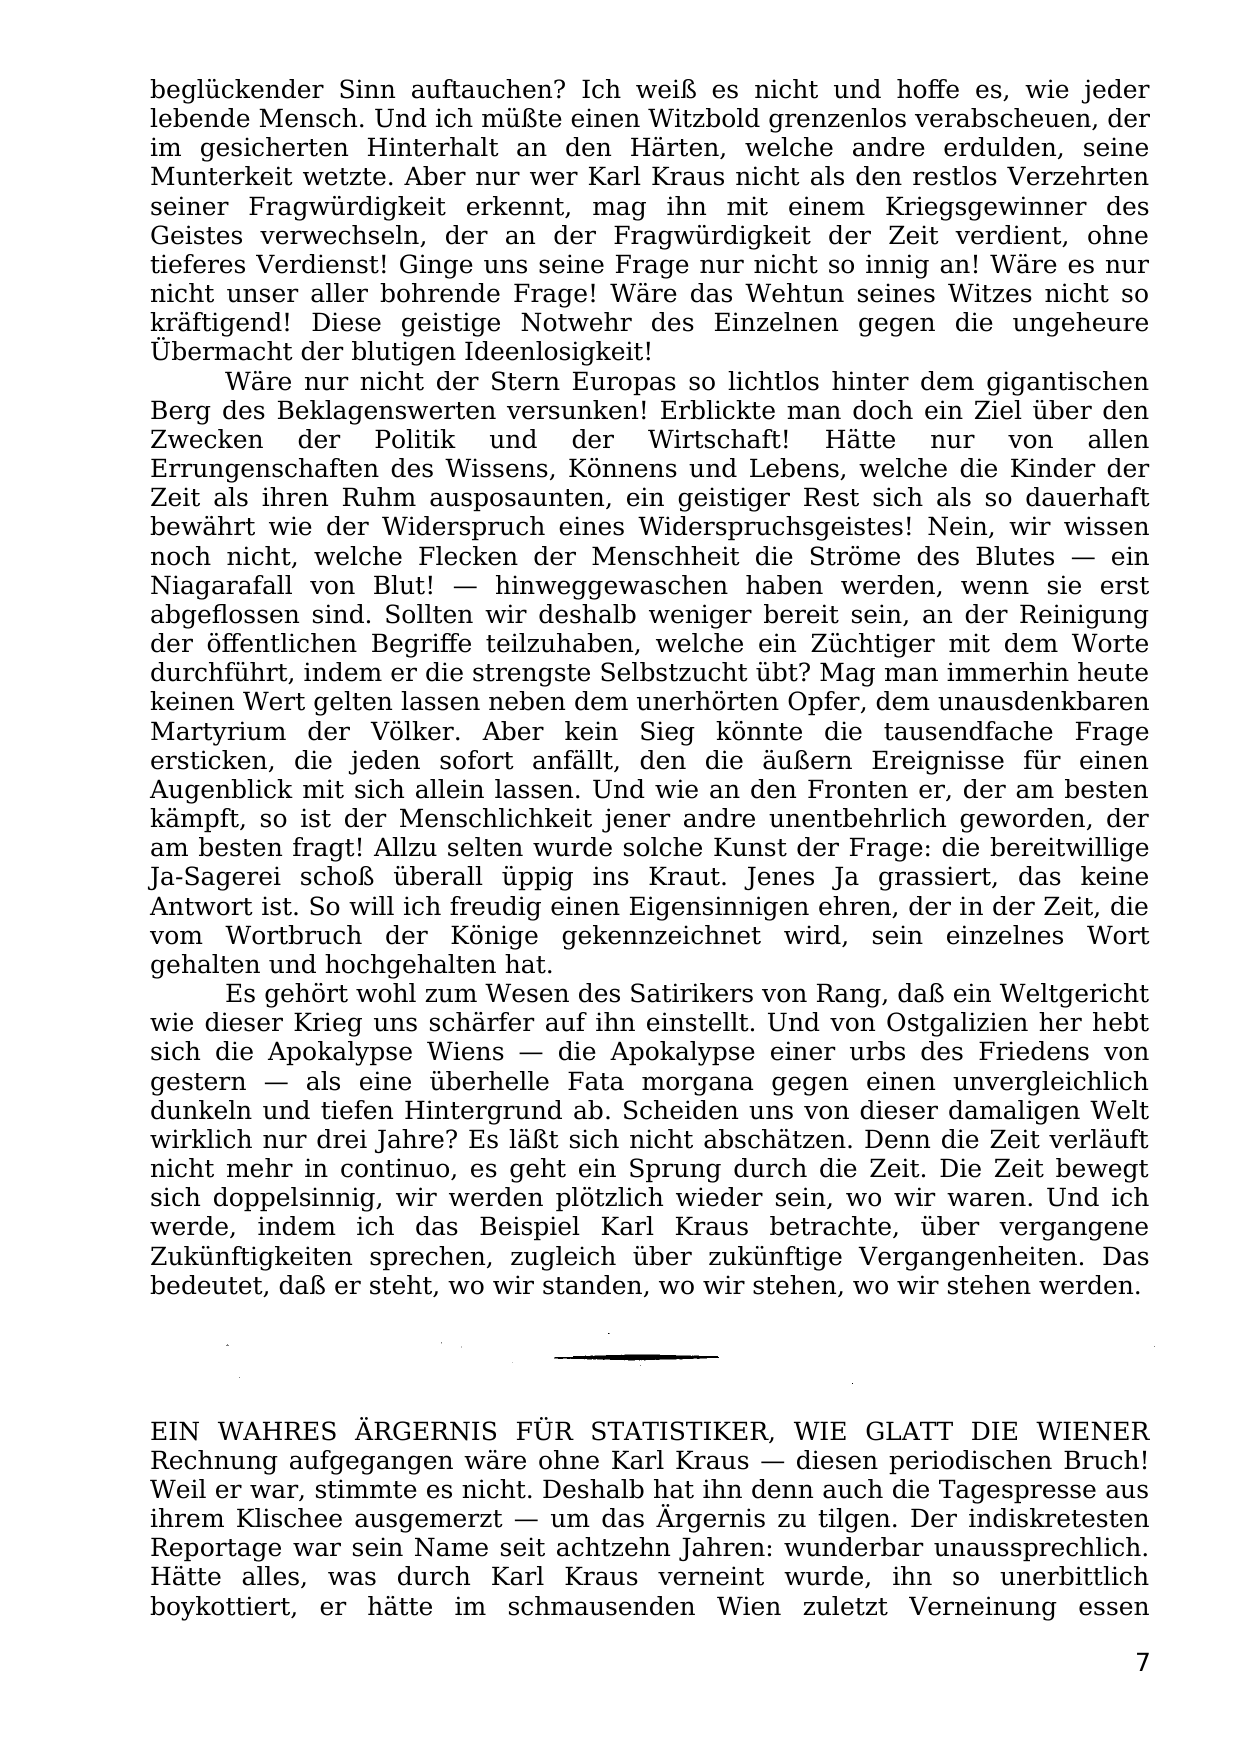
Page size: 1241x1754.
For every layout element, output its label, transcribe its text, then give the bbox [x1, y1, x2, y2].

text EIN WAHRES ÄRGERNIS FÜR STATISTIKER, WIE GLATT DIE WIENER Rechnung aufgegangen wäre ohne Karl Kraus — diesen periodischen Bruch! Weil er war, stimmte es nicht. Deshalb hat ihn denn auch die Tagespresse aus ihrem Klischee ausgemerzt — um das Ärgernis zu tilgen. Der indiskretesten Reportage war sein Name seit achtzehn Jahren: wunderbar unaussprechlich. Hätte alles, was durch Karl Kraus verneint wurde, ihn so unerbittlich boykottiert, er hätte im schmausenden Wien zuletzt Verneinung essen [150, 1417, 1151, 1621]
text Es gehört wohl zum Wesen des Satirikers von Rang, daß ein Weltgericht wie dieser Krieg uns schärfer auf ihn einstellt. Und von Ostgalizien her hebt sich die Apokalypse Wiens — die Apokalypse einer urbs des Friedens von gestern — als eine überhelle Fata morgana gegen einen unvergleichlich dunkeln und tiefen Hintergrund ab. Scheiden uns von dieser damaligen Welt wirklich nur drei Jahre? Es läßt sich nicht abschätzen. Denn die Zeit verläuft nicht mehr in continuo, es geht ein Sprung durch die Zeit. Die Zeit bewegt sich doppelsinnig, wir werden plötzlich wieder sein, wo wir waren. Und ich werde, indem ich das Beispiel Karl Kraus betrachte, über vergangene Zukünftigkeiten sprechen, zugleich über zukünftige Vergangenheiten. Das bedeutet, daß er steht, wo wir standen, wo wir stehen, wo wir stehen werden. [150, 979, 1151, 1300]
text Wäre nur nicht der Stern Europas so lichtlos hinter dem gigantischen Berg des Beklagenswerten versunken! Erblickte man doch ein Ziel über den Zwecken der Politik und der Wirtschaft! Hätte nur von allen Errungenschaften des Wissens, Könnens und Lebens, welche die Kinder der Zeit als ihren Ruhm ausposaunten, ein geistiger Rest sich als so dauerhaft bewährt wie der Widerspruch eines Widerspruchsgeistes! Nein, wir wissen noch nicht, welche Flecken der Menschheit die Ströme des Blutes — ein Niagarafall von Blut! — hinweggewaschen haben werden, wenn sie erst abgeflossen sind. Sollten wir deshalb weniger bereit sein, an der Reinigung der öffentlichen Begriffe teilzuhaben, welche ein Züchtiger mit dem Worte durchführt, indem er die strengste Selbstzucht übt? Mag man immerhin heute keinen Wert gelten lassen neben dem unerhörten Opfer, dem unausdenkbaren Martyrium der Völker. Aber kein Sieg könnte die tausendfache Frage ersticken, die jeden sofort anfällt, den die äußern Ereignisse für einen Augenblick mit sich allein lassen. Und wie an den Fronten er, der am besten kämpft, so ist der Menschlichkeit jener andre unentbehrlich geworden, der am besten fragt! Allzu selten wurde solche Kunst der Frage: die bereitwillige Ja-Sagerei schoß überall üppig ins Kraut. Jenes Ja grassiert, das keine Antwort ist. So will ich freudig einen Eigensinnigen ehren, der in der Zeit, die vom Wortbruch der Könige gekennzeichnet wird, sein einzelnes Wort gehalten und hochgehalten hat. [150, 367, 1151, 979]
text beglückender Sinn auftauchen? Ich weiß es nicht und hoffe es, wie jeder lebende Mensch. Und ich müßte einen Witzbold grenzenlos verabscheuen, der im gesicherten Hinterhalt an den Härten, welche andre erdulden, seine Munterkeit wetzte. Aber nur wer Karl Kraus nicht als den restlos Verzehrten seiner Fragwürdigkeit erkennt, mag ihn mit einem Kriegsgewinner des Geistes verwechseln, der an der Fragwürdigkeit der Zeit verdient, ohne tieferes Verdienst! Ginge uns seine Frage nur nicht so innig an! Wäre es nur nicht unser aller bohrende Frage! Wäre das Wehtun seines Witzes nicht so kräftigend! Diese geistige Notwehr des Einzelnen gegen die ungeheure Übermacht der blutigen Ideenlosigkeit! [150, 75, 1151, 367]
picture [145, 1329, 1156, 1384]
